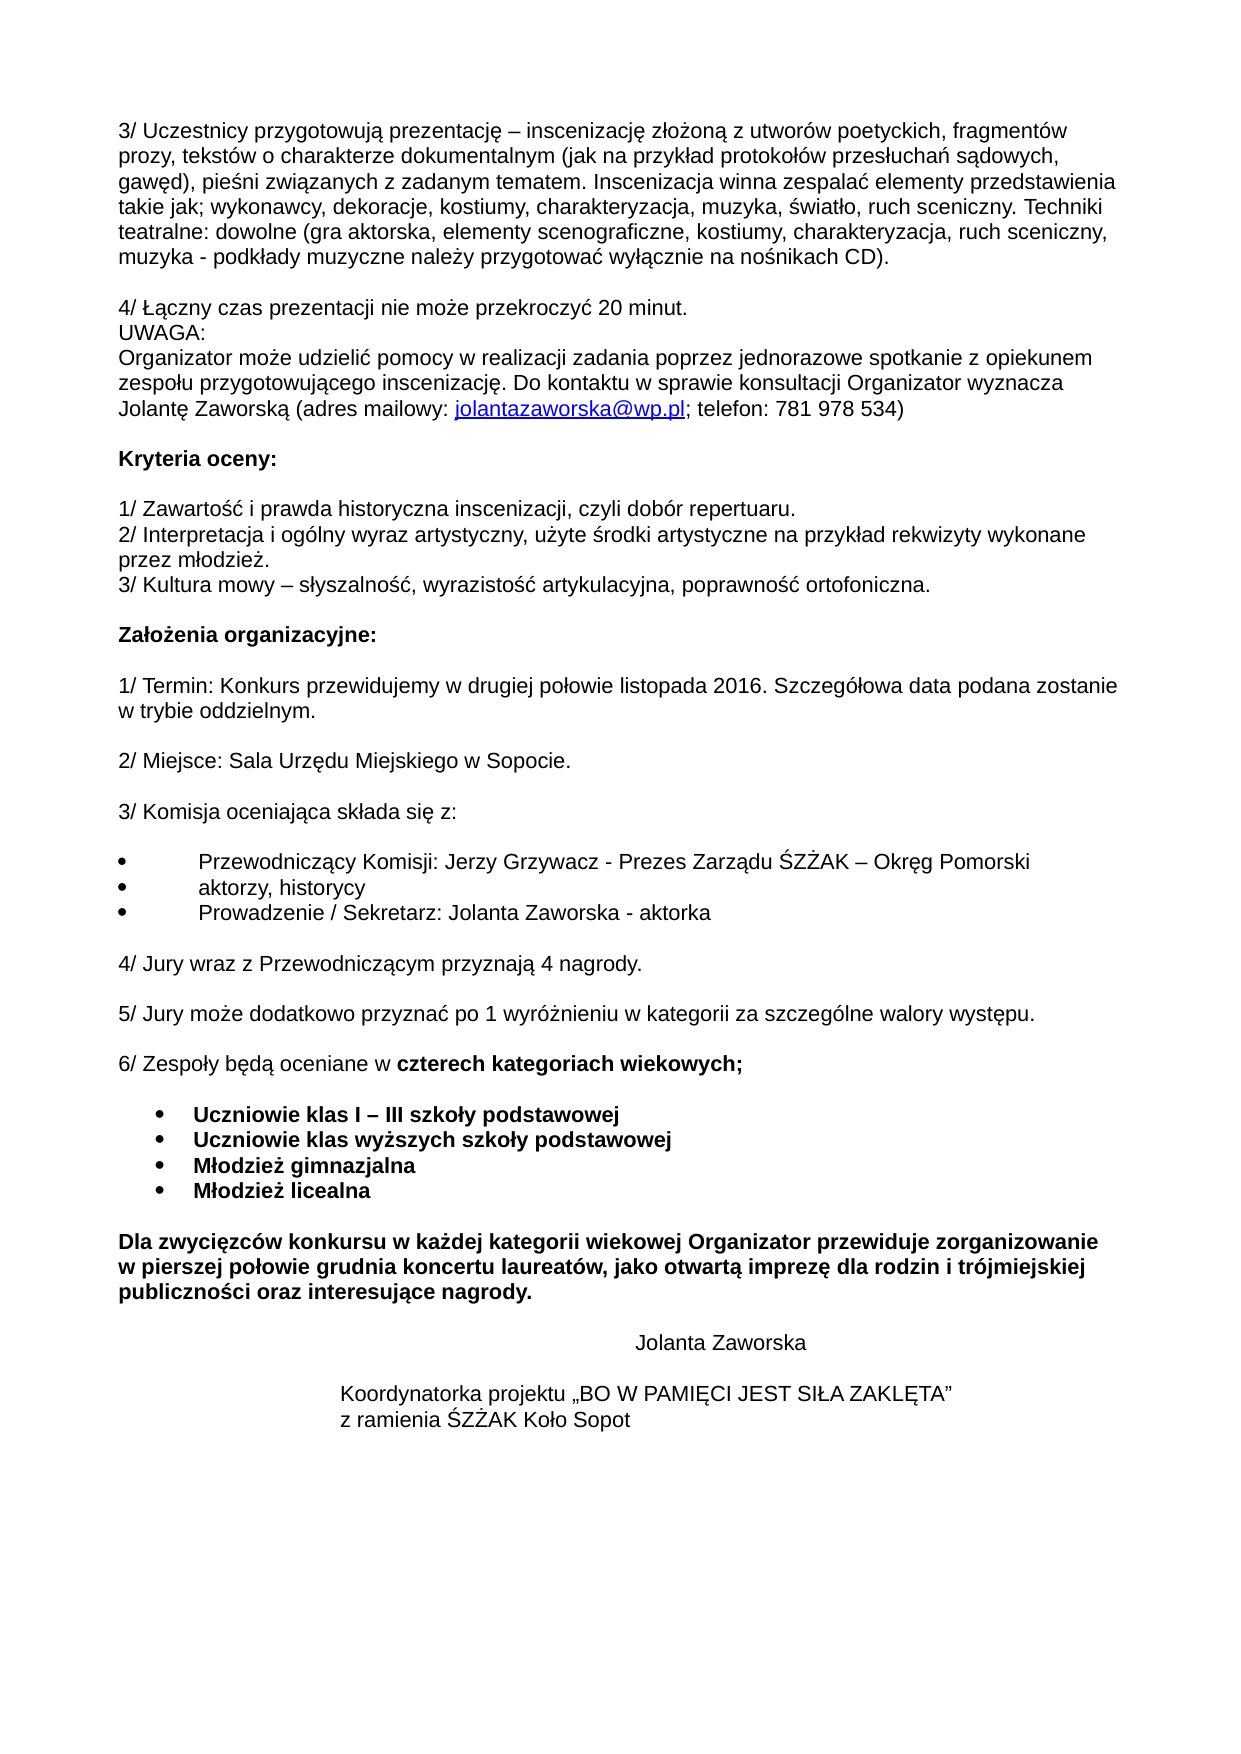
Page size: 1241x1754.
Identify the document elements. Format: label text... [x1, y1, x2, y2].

text 5/ Jury może dodatkowo przyznać po 1 wyróżnieniu w kategorii za szczególne walory występu. [118, 1001, 1122, 1026]
text Dla zwycięzców konkursu w każdej kategorii wiekowej Organizator przewiduje zorganizowanie w pierszej połowie grudnia koncertu laureatów, jako otwartą imprezę dla rodzin i trójmiejskiej publiczności oraz interesujące nagrody. [118, 1229, 1122, 1304]
text UWAGA: [118, 320, 1122, 345]
text Koordynatorka projektu „BO W PAMIĘCI JEST SIŁA ZAKLĘTA” [118, 1380, 1122, 1406]
text 4/ Łączny czas prezentacji nie może przekroczyć 20 minut. [118, 295, 1122, 320]
list Młodzież licealna [156, 1178, 1122, 1203]
list aktorzy, historycy [118, 874, 1122, 900]
text 2/ Interpretacja i ogólny wyraz artystyczny, użyte środki artystyczne na przykład rekwizyty wykonane przez młodzież. [118, 522, 1122, 572]
list Prowadzenie / Sekretarz: Jolanta Zaworska - aktorka [118, 900, 1122, 925]
text 6/ Zespoły będą oceniane w czterech kategoriach wiekowych; [118, 1051, 1122, 1077]
list Uczniowie klas I – III szkoły podstawowej [156, 1102, 1122, 1127]
list Przewodniczący Komisji: Jerzy Grzywacz - Prezes Zarządu ŚZŻAK – Okręg Pomorski [118, 849, 1122, 874]
text 1/ Termin: Konkurs przewidujemy w drugiej połowie listopada 2016. Szczegółowa data podana zostanie w trybie oddzielnym. [118, 673, 1122, 723]
text Założenia organizacyjne: [118, 622, 1122, 648]
text Kryteria oceny: [118, 446, 1122, 471]
text 1/ Zawartość i prawda historyczna inscenizacji, czyli dobór repertuaru. [118, 496, 1122, 522]
text 2/ Miejsce: Sala Urzędu Miejskiego w Sopocie. [118, 748, 1122, 774]
text 3/ Uczestnicy przygotowują prezentację – inscenizację złożoną z utworów poetyckich, fragmentów prozy, tekstów o charakterze dokumentalnym (jak na przykład protokołów przesłuchań sądowych, gawęd), pieśni związanych z zadanym tematem. Inscenizacja winna zespalać elementy przedstawienia takie jak; wykonawcy, dekoracje, kostiumy, charakteryzacja, muzyka, światło, ruch sceniczny. Techniki teatralne: dowolne (gra aktorska, elementy scenograficzne, kostiumy, charakteryzacja, ruch sceniczny, muzyka - podkłady muzyczne należy przygotować wyłącznie na nośnikach CD). [118, 118, 1122, 269]
text Jolanta Zaworska [118, 1329, 1122, 1355]
list Młodzież gimnazjalna [156, 1153, 1122, 1178]
text z ramienia ŚZŻAK Koło Sopot [118, 1406, 1122, 1432]
text 3/ Kultura mowy – słyszalność, wyrazistość artykulacyjna, poprawność ortofoniczna. [118, 572, 1122, 597]
text Organizator może udzielić pomocy w realizacji zadania poprzez jednorazowe spotkanie z opiekunem zespołu przygotowującego inscenizację. Do kontaktu w sprawie konsultacji Organizator wyznacza Jolantę Zaworską (adres mailowy: jolantazaworska@wp.pl; telefon: 781 978 534) [118, 345, 1122, 421]
text 3/ Komisja oceniająca składa się z: [118, 799, 1122, 824]
text 4/ Jury wraz z Przewodniczącym przyznają 4 nagrody. [118, 951, 1122, 976]
list Uczniowie klas wyższych szkoły podstawowej [156, 1127, 1122, 1153]
